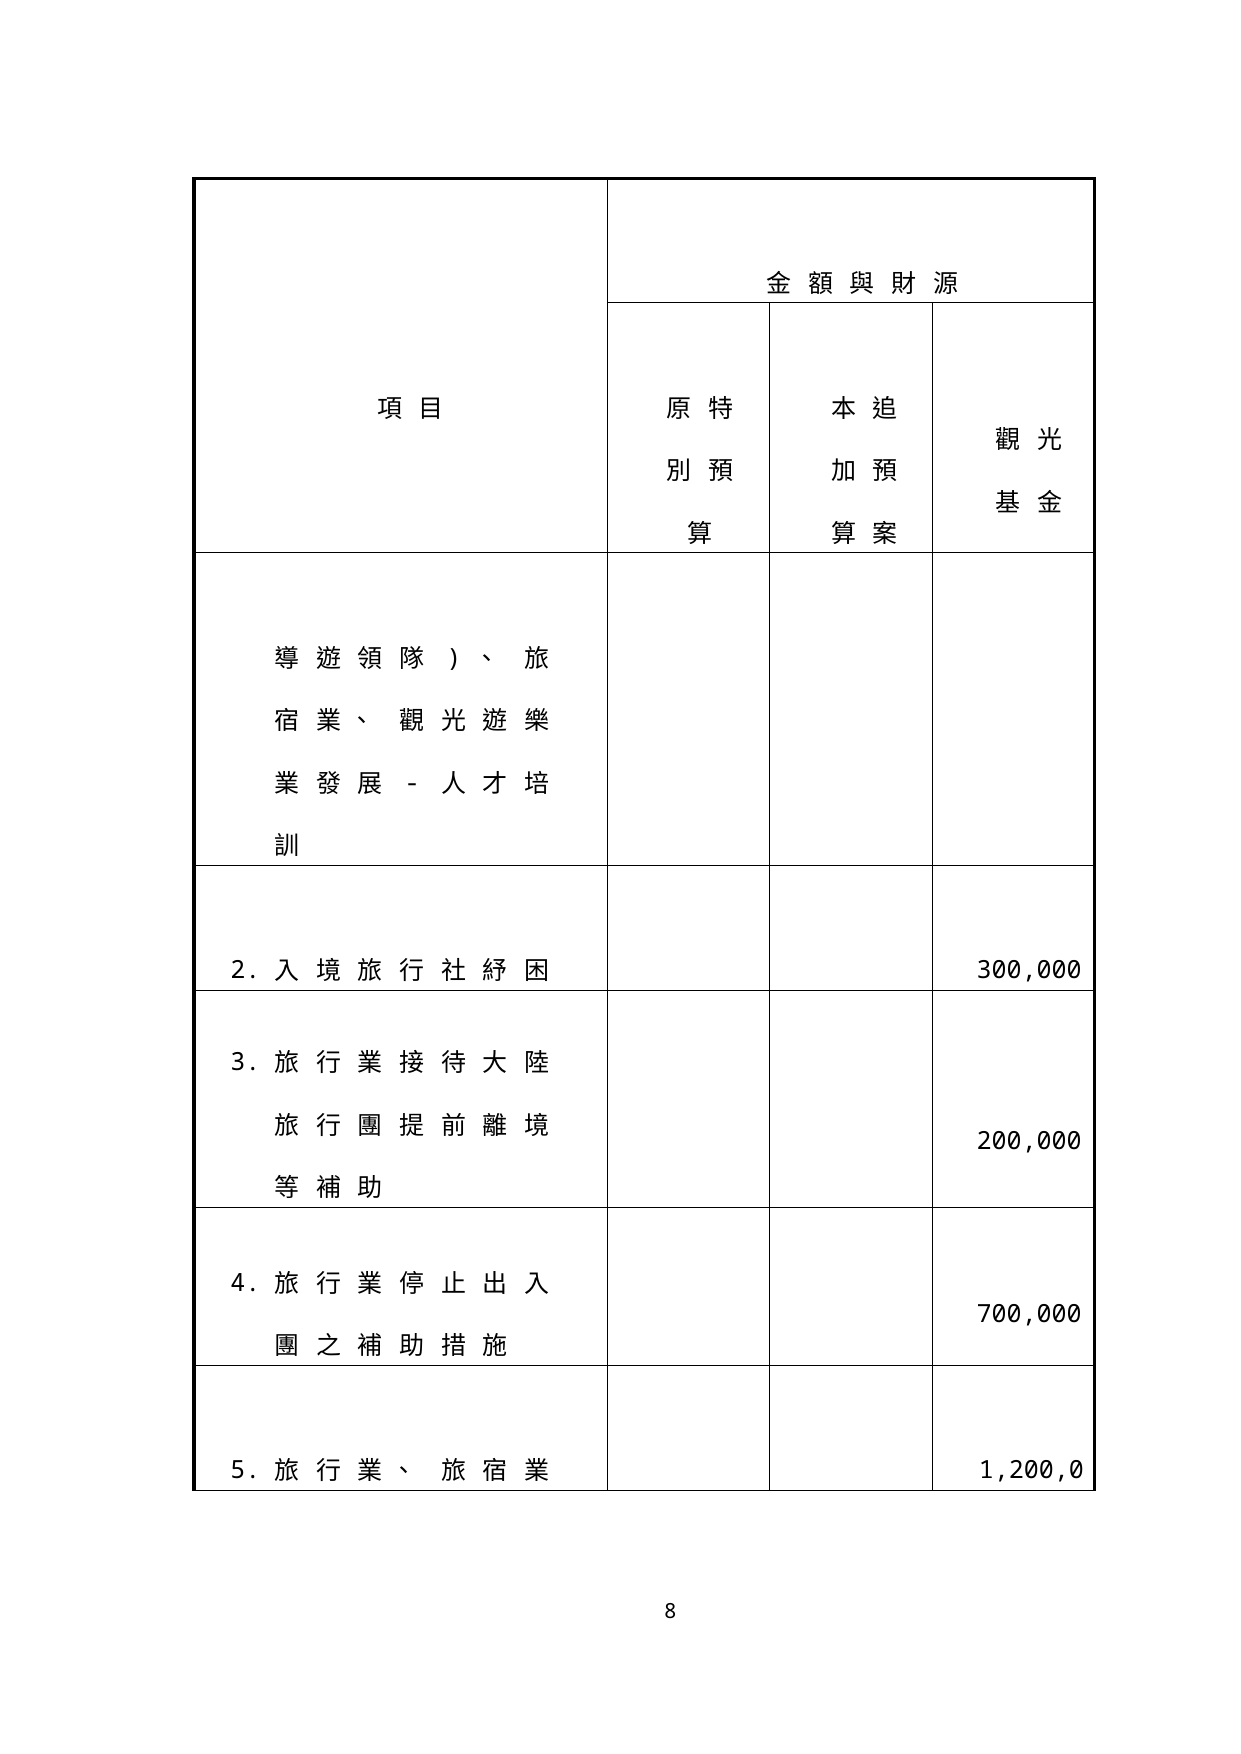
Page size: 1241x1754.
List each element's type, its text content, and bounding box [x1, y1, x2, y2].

table_cell [608, 866, 769, 990]
table_cell 本追加預算案 [770, 303, 932, 552]
table_cell 1,200,0 [933, 1366, 1093, 1490]
table_cell [608, 1208, 769, 1365]
table_header 項目 [196, 180, 607, 552]
table_cell 4.旅行業停止出入團之補助措施 [196, 1208, 607, 1365]
table_cell [933, 553, 1093, 865]
table_cell [770, 866, 932, 990]
table_cell [770, 1366, 932, 1490]
table_cell 700,000 [933, 1208, 1093, 1365]
table_cell 200,000 [933, 991, 1093, 1207]
table_cell 5.旅行業、旅宿業 [196, 1366, 607, 1490]
table_cell [770, 991, 932, 1207]
table_cell [608, 1366, 769, 1490]
table_cell [770, 553, 932, 865]
table_cell 3.旅行業接待大陸旅行團提前離境等補助 [196, 991, 607, 1207]
table_cell 觀光基金 [933, 303, 1093, 552]
table_header 金額與財源 [608, 180, 1093, 302]
table_cell [608, 553, 769, 865]
table_cell 300,000 [933, 866, 1093, 990]
table_cell [608, 991, 769, 1207]
table_cell 2.入境旅行社紓困 [196, 866, 607, 990]
table_cell 導遊領隊)、旅宿業、觀光遊樂業發展-人才培訓 [196, 553, 607, 865]
table_cell 原特別預算 [608, 303, 769, 552]
table_cell [770, 1208, 932, 1365]
